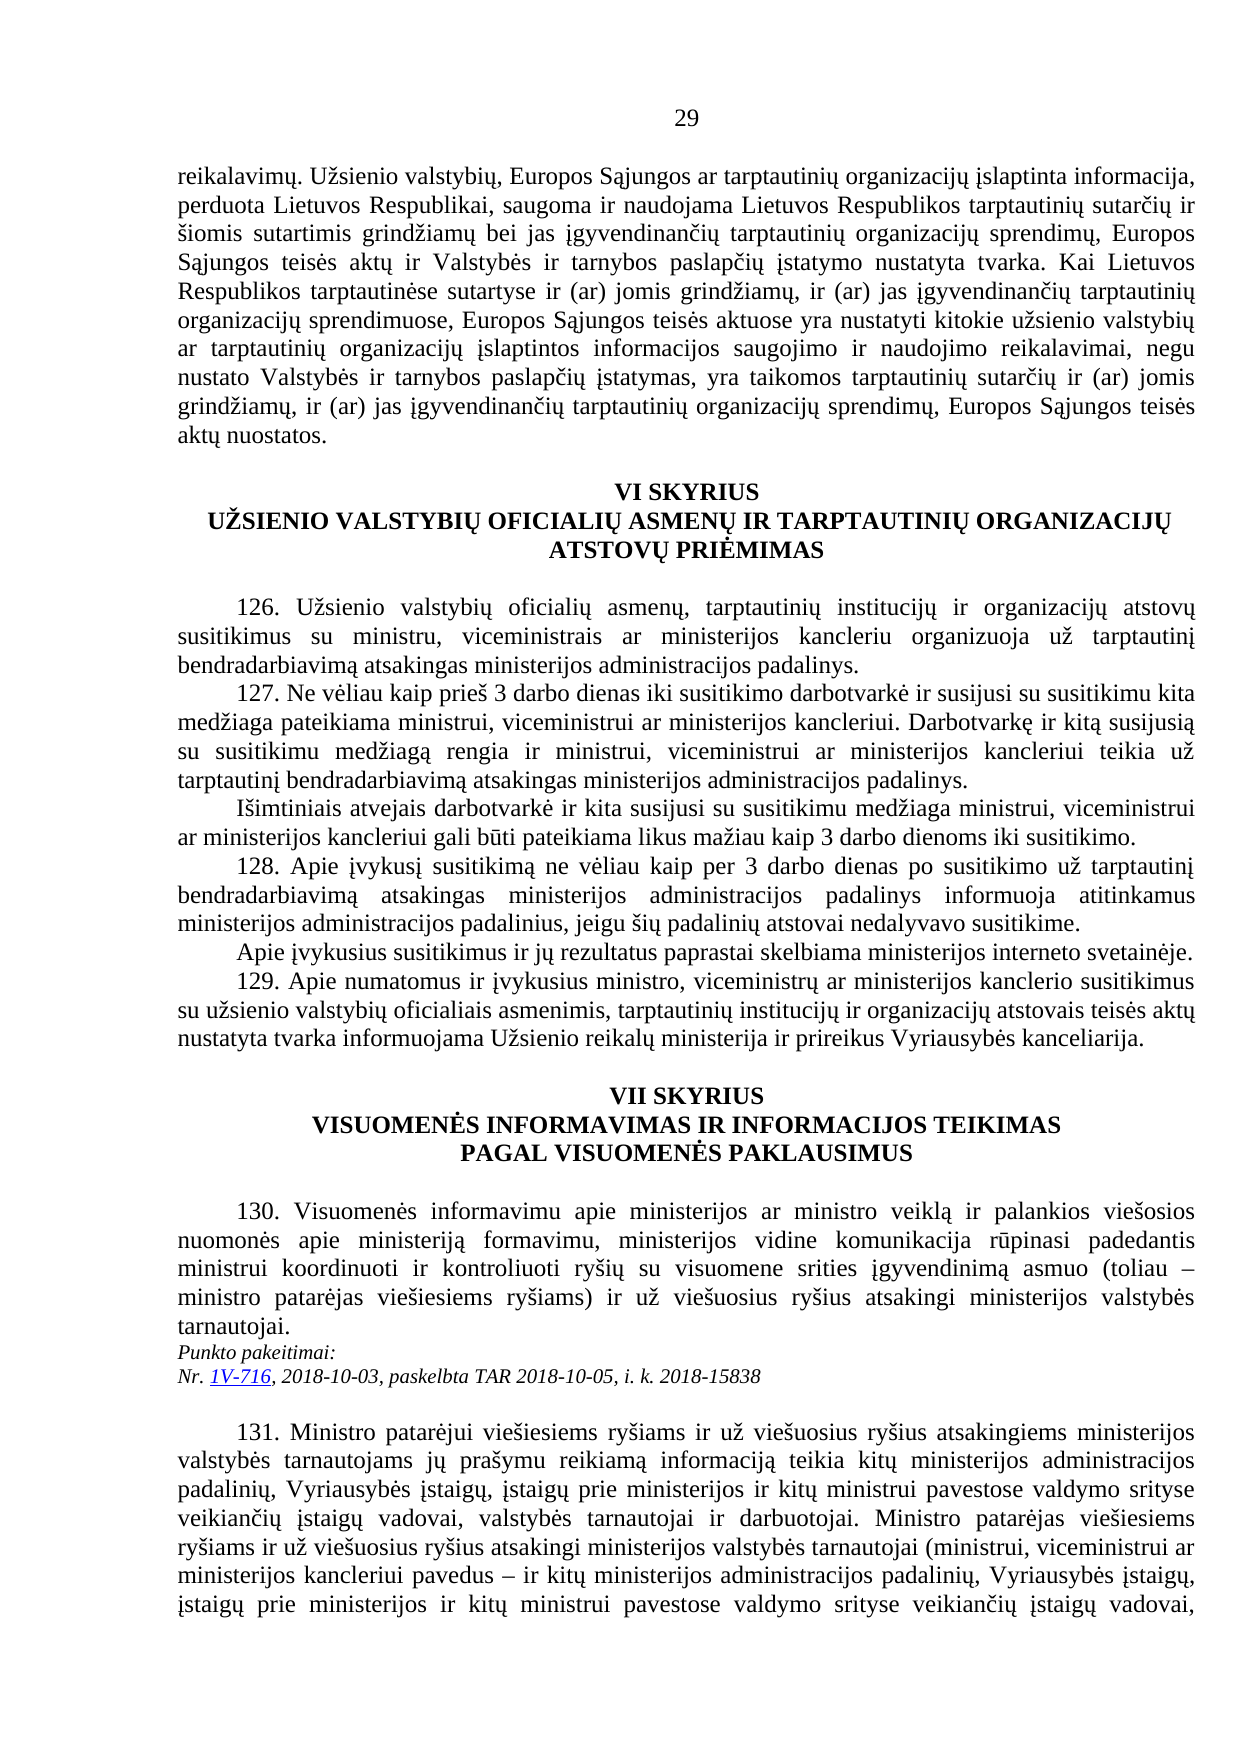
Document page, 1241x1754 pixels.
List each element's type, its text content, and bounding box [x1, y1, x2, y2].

text VISUOMENĖS INFORMAVIMAS IR INFORMACIJOS TEIKIMAS [177, 1110, 1196, 1138]
text UŽSIENIO VALSTYBIŲ OFICIALIŲ ASMENŲ IR TARPTAUTINIŲ ORGANIZACIJŲ ATSTOVŲ PRIĖMIMAS [177, 506, 1196, 563]
text PAGAL VISUOMENĖS PAKLAUSIMUS [177, 1138, 1196, 1167]
text 128. Apie įvykusį susitikimą ne vėliau kaip per 3 darbo dienas po susitikimo už tarptautinį bendradarbiavimą atsakingas ministerijos administracijos padalinys informuoja atitinkamus ministerijos administracijos padalinius, jeigu šių padalinių atstovai nedalyvavo susitikime. [177, 851, 1196, 937]
text VII SKYRIUS [177, 1081, 1196, 1110]
text VI SKYRIUS [177, 477, 1196, 506]
text 130. Visuomenės informavimu apie ministerijos ar ministro veiklą ir palankios viešosios nuomonės apie ministeriją formavimu, ministerijos vidine komunikacija rūpinasi padedantis ministrui koordinuoti ir kontroliuoti ryšių su visuomene srities įgyvendinimą asmuo (toliau – ministro patarėjas viešiesiems ryšiams) ir už viešuosius ryšius atsakingi ministerijos valstybės tarnautojai. [177, 1196, 1196, 1340]
text Punkto pakeitimai: [177, 1340, 1196, 1364]
text Išimtiniais atvejais darbotvarkė ir kita susijusi su susitikimu medžiaga ministrui, viceministrui ar ministerijos kancleriui gali būti pateikiama likus mažiau kaip 3 darbo dienoms iki susitikimo. [177, 793, 1196, 851]
text Apie įvykusius susitikimus ir jų rezultatus paprastai skelbiama ministerijos interneto svetainėje. [177, 937, 1196, 966]
text 129. Apie numatomus ir įvykusius ministro, viceministrų ar ministerijos kanclerio susitikimus su užsienio valstybių oficialiais asmenimis, tarptautinių institucijų ir organizacijų atstovais teisės aktų nustatyta tvarka informuojama Užsienio reikalų ministerija ir prireikus Vyriausybės kanceliarija. [177, 966, 1196, 1052]
text Nr. 1V-716, 2018-10-03, paskelbta TAR 2018-10-05, i. k. 2018-15838 [177, 1364, 1196, 1388]
text 127. Ne vėliau kaip prieš 3 darbo dienas iki susitikimo darbotvarkė ir susijusi su susitikimu kita medžiaga pateikiama ministrui, viceministrui ar ministerijos kancleriui. Darbotvarkę ir kitą susijusią su susitikimu medžiagą rengia ir ministrui, viceministrui ar ministerijos kancleriui teikia už tarptautinį bendradarbiavimą atsakingas ministerijos administracijos padalinys. [177, 678, 1196, 793]
text reikalavimų. Užsienio valstybių, Europos Sąjungos ar tarptautinių organizacijų įslaptinta informacija, perduota Lietuvos Respublikai, saugoma ir naudojama Lietuvos Respublikos tarptautinių sutarčių ir šiomis sutartimis grindžiamų bei jas įgyvendinančių tarptautinių organizacijų sprendimų, Europos Sąjungos teisės aktų ir Valstybės ir tarnybos paslapčių įstatymo nustatyta tvarka. Kai Lietuvos Respublikos tarptautinėse sutartyse ir (ar) jomis grindžiamų, ir (ar) jas įgyvendinančių tarptautinių organizacijų sprendimuose, Europos Sąjungos teisės aktuose yra nustatyti kitokie užsienio valstybių ar tarptautinių organizacijų įslaptintos informacijos saugojimo ir naudojimo reikalavimai, negu nustato Valstybės ir tarnybos paslapčių įstatymas, yra taikomos tarptautinių sutarčių ir (ar) jomis grindžiamų, ir (ar) jas įgyvendinančių tarptautinių organizacijų sprendimų, Europos Sąjungos teisės aktų nuostatos. [177, 161, 1196, 448]
text 126. Užsienio valstybių oficialių asmenų, tarptautinių institucijų ir organizacijų atstovų susitikimus su ministru, viceministrais ar ministerijos kancleriu organizuoja už tarptautinį bendradarbiavimą atsakingas ministerijos administracijos padalinys. [177, 592, 1196, 678]
text 131. Ministro patarėjui viešiesiems ryšiams ir už viešuosius ryšius atsakingiems ministerijos valstybės tarnautojams jų prašymu reikiamą informaciją teikia kitų ministerijos administracijos padalinių, Vyriausybės įstaigų, įstaigų prie ministerijos ir kitų ministrui pavestose valdymo srityse veikiančių įstaigų vadovai, valstybės tarnautojai ir darbuotojai. Ministro patarėjas viešiesiems ryšiams ir už viešuosius ryšius atsakingi ministerijos valstybės tarnautojai (ministrui, viceministrui ar ministerijos kancleriui pavedus – ir kitų ministerijos administracijos padalinių, Vyriausybės įstaigų, įstaigų prie ministerijos ir kitų ministrui pavestose valdymo srityse veikiančių įstaigų vadovai, [177, 1417, 1196, 1618]
